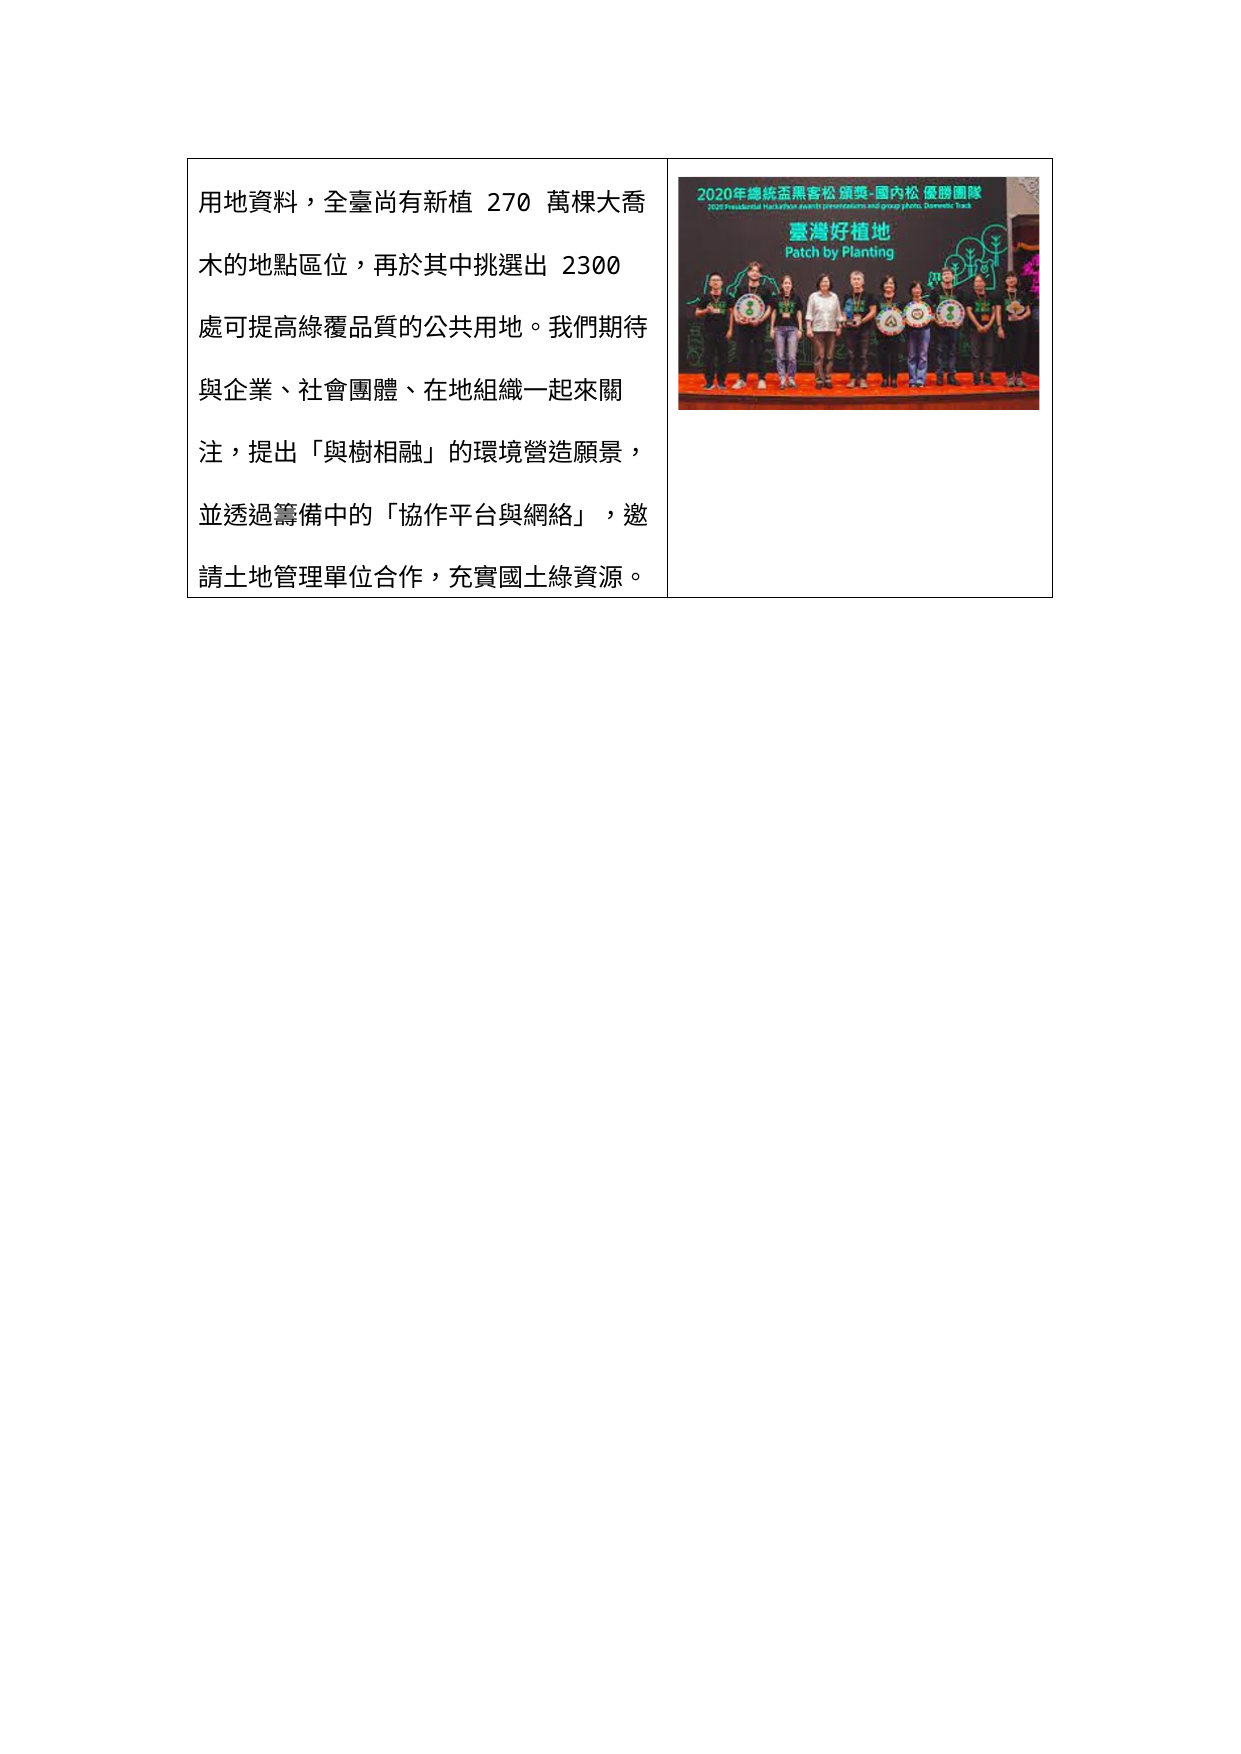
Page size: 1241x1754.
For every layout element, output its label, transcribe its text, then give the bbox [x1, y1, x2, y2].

table_header [668, 159, 1052, 597]
table_header 用地資料，全臺尚有新植 270 萬棵大喬木的地點區位，再於其中挑選出 2300 處可提高綠覆品質的公共用地。我們期待與企業、社會團體、在地組織一起來關注，提出「與樹相融」的環境營造願景，並透過籌備中的「協作平台與網絡」，邀請土地管理單位合作，充實國土綠資源。 [188, 159, 667, 597]
